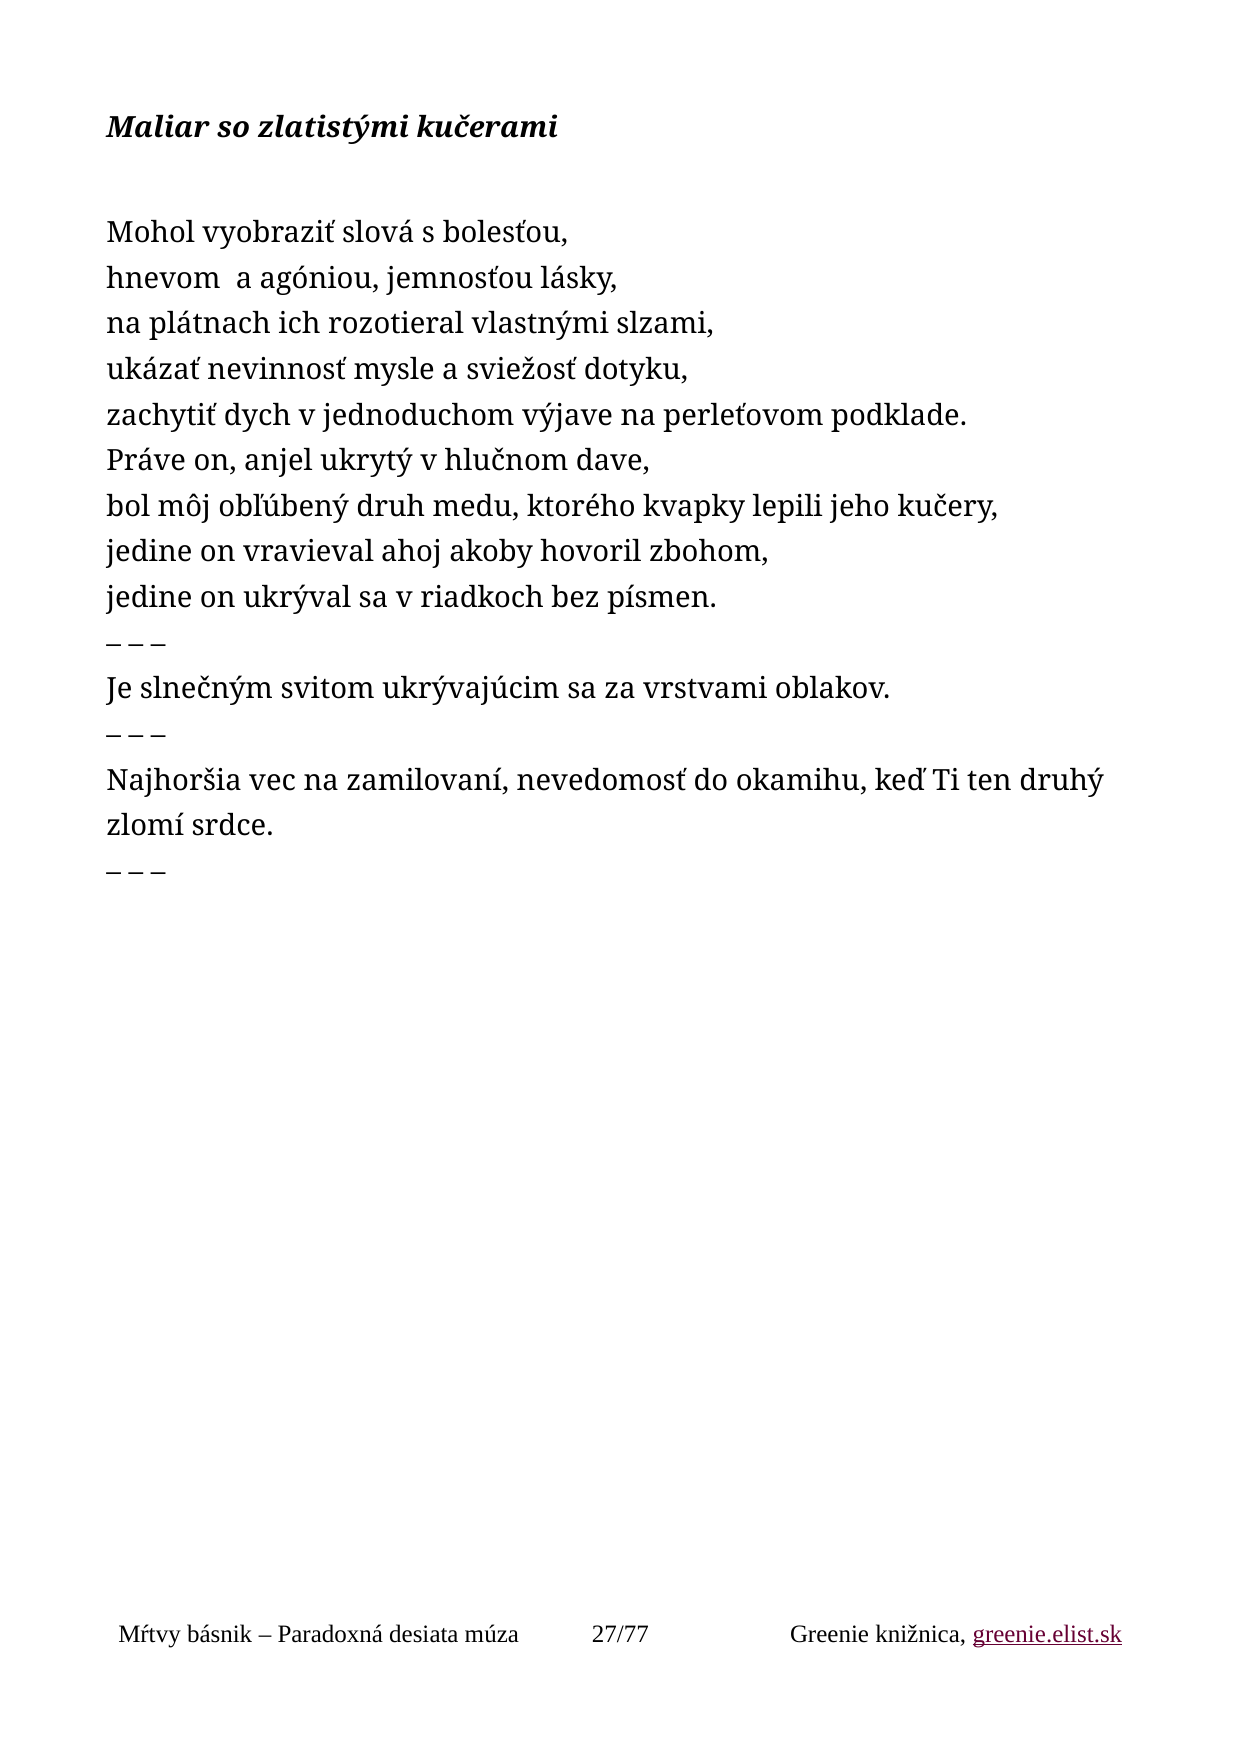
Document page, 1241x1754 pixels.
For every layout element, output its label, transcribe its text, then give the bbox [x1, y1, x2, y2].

text jedine on ukrýval sa v riadkoch bez písmen. [106, 576, 1134, 616]
text Mohol vyobraziť slová s bolesťou, [106, 211, 1134, 251]
text jedine on vravieval ahoj akoby hovoril zbohom, [106, 531, 1134, 570]
text Je slnečným svitom ukrývajúcim sa za vrstvami oblakov. [106, 668, 1134, 707]
subtitle Maliar so zlatistými kučerami [106, 106, 1134, 146]
text – – – [106, 622, 1134, 662]
text hnevom a agóniou, jemnosťou lásky, [106, 257, 1134, 297]
text Práve on, anjel ukrytý v hlučnom dave, [106, 439, 1134, 479]
text bol môj obľúbený druh medu, ktorého kvapky lepili jeho kučery, [106, 485, 1134, 525]
text Najhoršia vec na zamilovaní, nevedomosť do okamihu, keď Ti ten druhý zlomí srdce. [106, 759, 1134, 844]
text na plátnach ich rozotieral vlastnými slzami, [106, 303, 1134, 342]
text ukázať nevinnosť mysle a sviežosť dotyku, [106, 348, 1134, 388]
text – – – [106, 713, 1134, 753]
text zachytiť dych v jednoduchom výjave na perleťovom podklade. [106, 394, 1134, 433]
text – – – [106, 850, 1134, 890]
